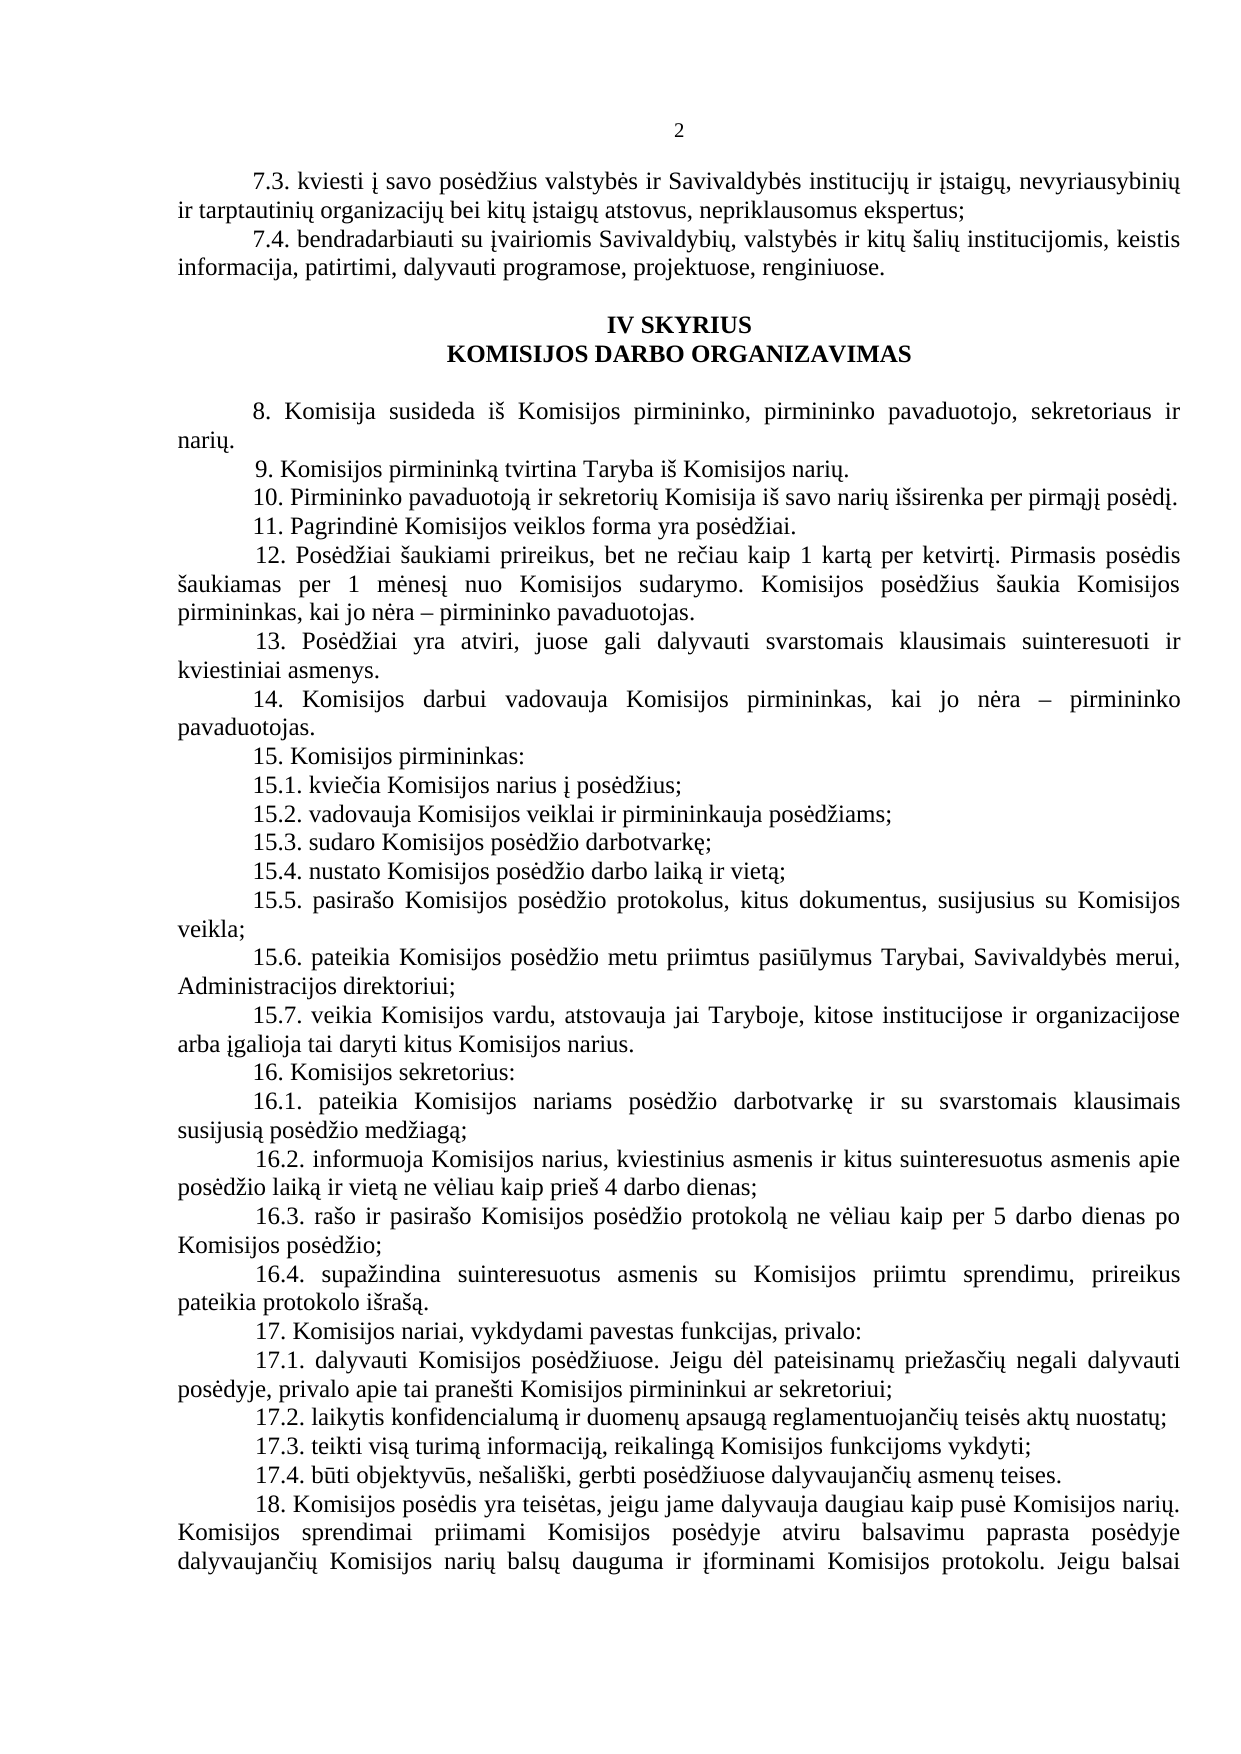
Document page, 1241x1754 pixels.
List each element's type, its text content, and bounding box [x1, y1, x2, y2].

text 8. Komisija susideda iš Komisijos pirmininko, pirmininko pavaduotojo, sekretoriaus ir narių. [177, 396, 1181, 454]
text 15.4. nustato Komisijos posėdžio darbo laiką ir vietą; [177, 856, 1181, 885]
text 16.3. rašo ir pasirašo Komisijos posėdžio protokolą ne vėliau kaip per 5 darbo dienas po Komisijos posėdžio; [177, 1201, 1181, 1259]
text IV SKYRIUS [177, 310, 1181, 339]
text KOMISIJOS DARBO ORGANIZAVIMAS [177, 339, 1181, 367]
text 15.3. sudaro Komisijos posėdžio darbotvarkę; [177, 827, 1181, 856]
text 17.2. laikytis konfidencialumą ir duomenų apsaugą reglamentuojančių teisės aktų nuostatų; [177, 1402, 1181, 1431]
text 16.1. pateikia Komisijos nariams posėdžio darbotvarkę ir su svarstomais klausimais susijusią posėdžio medžiagą; [177, 1086, 1181, 1144]
text 9. Komisijos pirmininką tvirtina Taryba iš Komisijos narių. [177, 454, 1181, 482]
text 17.4. būti objektyvūs, nešališki, gerbti posėdžiuose dalyvaujančių asmenų teises. [177, 1460, 1181, 1489]
text 7.3. kviesti į savo posėdžius valstybės ir Savivaldybės institucijų ir įstaigų, nevyriausybinių ir tarptautinių organizacijų bei kitų įstaigų atstovus, nepriklausomus ekspertus; [177, 166, 1181, 224]
text 12. Posėdžiai šaukiami prireikus, bet ne rečiau kaip 1 kartą per ketvirtį. Pirmasis posėdis šaukiamas per 1 mėnesį nuo Komisijos sudarymo. Komisijos posėdžius šaukia Komisijos pirmininkas, kai jo nėra – pirmininko pavaduotojas. [177, 540, 1181, 626]
text 17.3. teikti visą turimą informaciją, reikalingą Komisijos funkcijoms vykdyti; [177, 1431, 1181, 1460]
text 7.4. bendradarbiauti su įvairiomis Savivaldybių, valstybės ir kitų šalių institucijomis, keistis informacija, patirtimi, dalyvauti programose, projektuose, renginiuose. [177, 224, 1181, 281]
text 15.6. pateikia Komisijos posėdžio metu priimtus pasiūlymus Tarybai, Savivaldybės merui, Administracijos direktoriui; [177, 942, 1181, 1000]
text 16.4. supažindina suinteresuotus asmenis su Komisijos priimtu sprendimu, prireikus pateikia protokolo išrašą. [177, 1259, 1181, 1316]
text 16.2. informuoja Komisijos narius, kviestinius asmenis ir kitus suinteresuotus asmenis apie posėdžio laiką ir vietą ne vėliau kaip prieš 4 darbo dienas; [177, 1144, 1181, 1201]
text 15. Komisijos pirmininkas: [177, 741, 1181, 770]
text 11. Pagrindinė Komisijos veiklos forma yra posėdžiai. [177, 511, 1181, 540]
text 16. Komisijos sekretorius: [177, 1057, 1181, 1086]
text 15.1. kviečia Komisijos narius į posėdžius; [177, 770, 1181, 799]
text 15.7. veikia Komisijos vardu, atstovauja jai Taryboje, kitose institucijose ir organizacijose arba įgalioja tai daryti kitus Komisijos narius. [177, 1000, 1181, 1057]
text 15.5. pasirašo Komisijos posėdžio protokolus, kitus dokumentus, susijusius su Komisijos veikla; [177, 885, 1181, 942]
text 18. Komisijos posėdis yra teisėtas, jeigu jame dalyvauja daugiau kaip pusė Komisijos narių. Komisijos sprendimai priimami Komisijos posėdyje atviru balsavimu paprasta posėdyje dalyvaujančių Komisijos narių balsų dauguma ir įforminami Komisijos protokolu. Jeigu balsai [177, 1489, 1181, 1575]
text 17. Komisijos nariai, vykdydami pavestas funkcijas, privalo: [177, 1316, 1181, 1345]
text 17.1. dalyvauti Komisijos posėdžiuose. Jeigu dėl pateisinamų priežasčių negali dalyvauti posėdyje, privalo apie tai pranešti Komisijos pirmininkui ar sekretoriui; [177, 1345, 1181, 1402]
text 15.2. vadovauja Komisijos veiklai ir pirmininkauja posėdžiams; [177, 799, 1181, 827]
text 13. Posėdžiai yra atviri, juose gali dalyvauti svarstomais klausimais suinteresuoti ir kviestiniai asmenys. [177, 626, 1181, 684]
text 10. Pirmininko pavaduotoją ir sekretorių Komisija iš savo narių išsirenka per pirmąjį posėdį. [177, 482, 1181, 511]
text 14. Komisijos darbui vadovauja Komisijos pirmininkas, kai jo nėra – pirmininko pavaduotojas. [177, 684, 1181, 741]
